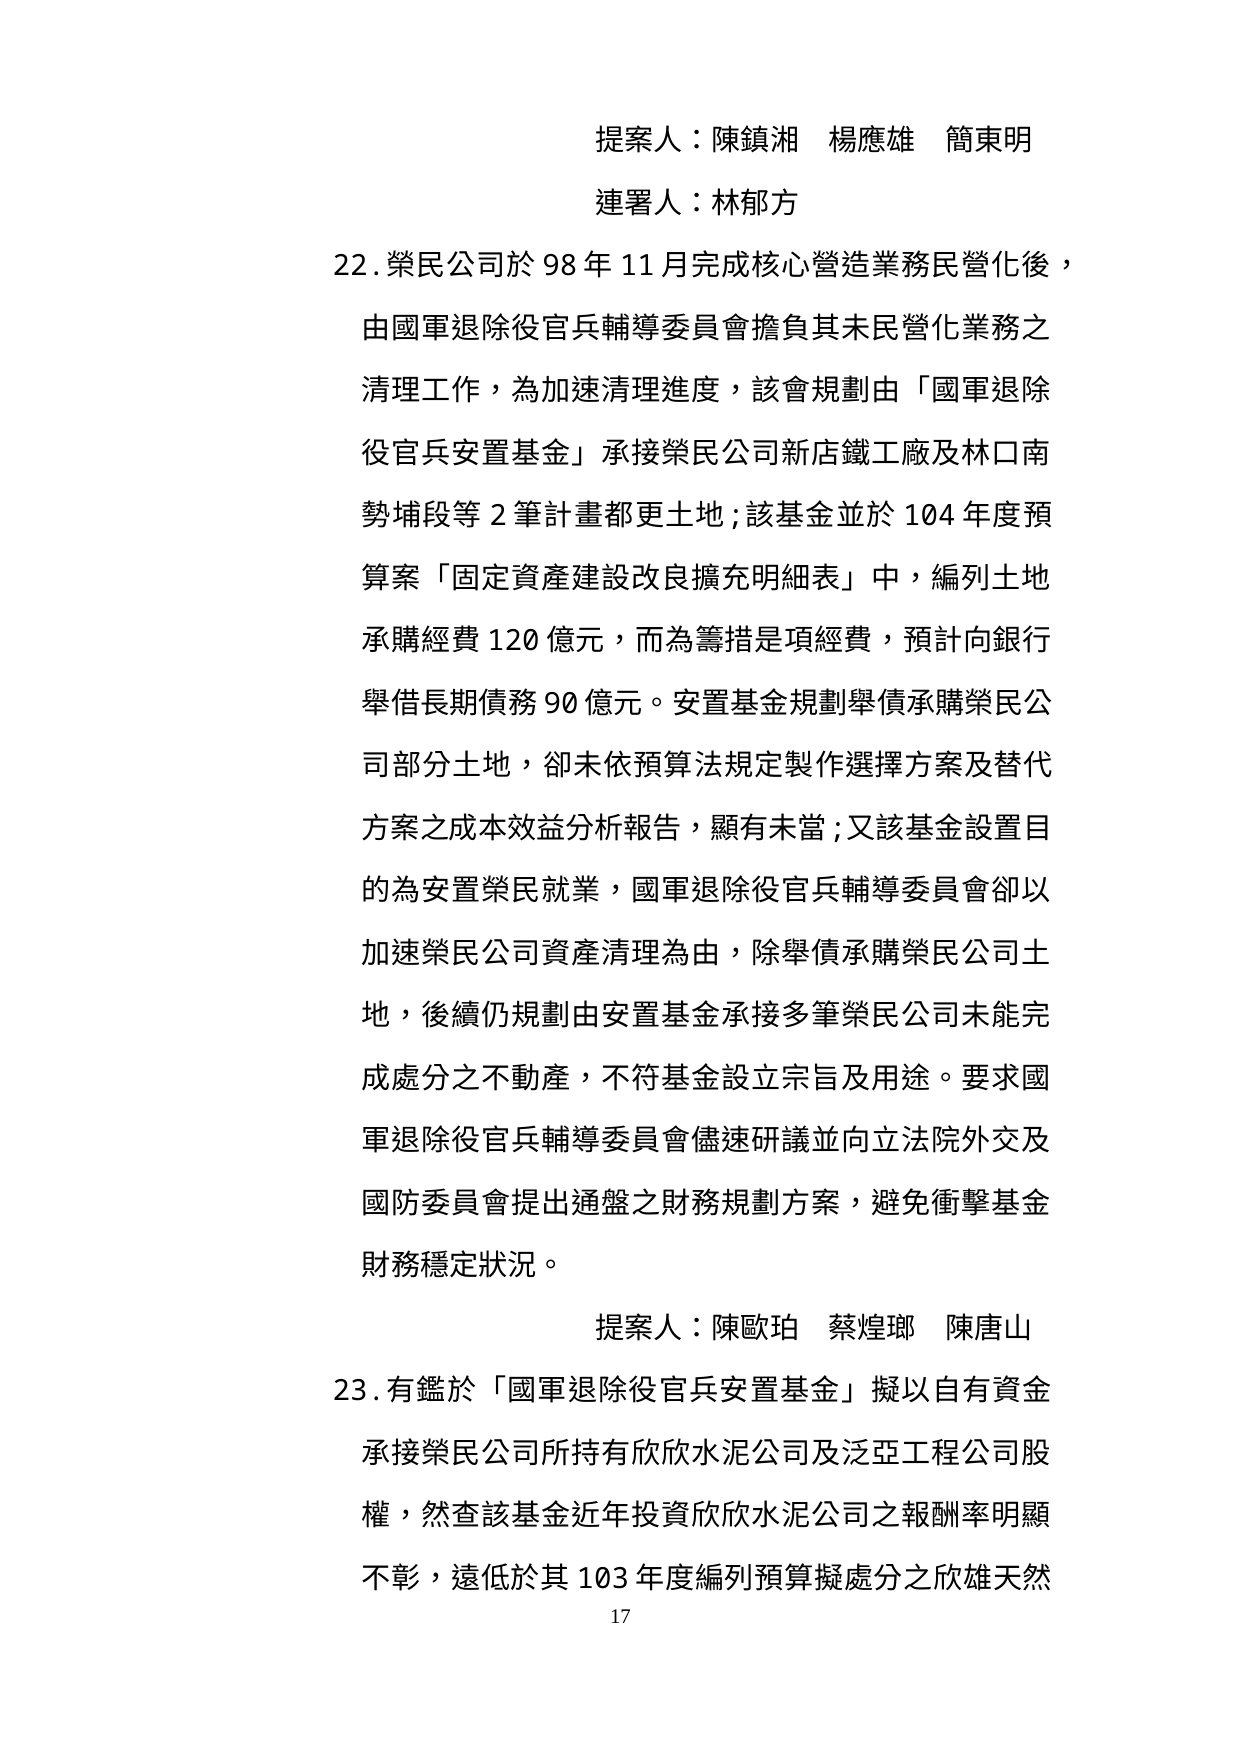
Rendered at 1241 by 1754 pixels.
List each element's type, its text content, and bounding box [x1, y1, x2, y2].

text 提案人：陳歐珀 蔡煌瑯 陳唐山 [361, 1284, 1053, 1346]
text 提案人：陳鎮湘 楊應雄 簡東明 [361, 96, 1053, 159]
text 23.有鑑於「國軍退除役官兵安置基金」擬以自有資金承接榮民公司所持有欣欣水泥公司及泛亞工程公司股權，然查該基金近年投資欣欣水泥公司之報酬率明顯不彰，遠低於其103年度編列預算擬處分之欣雄天然 [332, 1346, 1053, 1596]
text 連署人：林郁方 [361, 159, 1053, 221]
text 22.榮民公司於98年11月完成核心營造業務民營化後，由國軍退除役官兵輔導委員會擔負其未民營化業務之清理工作，為加速清理進度，該會規劃由「國軍退除役官兵安置基金」承接榮民公司新店鐵工廠及林口南勢埔段等2筆計畫都更土地;該基金並於104年度預算案「固定資產建設改良擴充明細表」中，編列土地承購經費120億元，而為籌措是項經費，預計向銀行舉借長期債務90億元。安置基金規劃舉債承購榮民公司部分土地，卻未依預算法規定製作選擇方案及替代方案之成本效益分析報告，顯有未當;又該基金設置目的為安置榮民就業，國軍退除役官兵輔導委員會卻以加速榮民公司資產清理為由，除舉債承購榮民公司土地，後續仍規劃由安置基金承接多筆榮民公司未能完成處分之不動產，不符基金設立宗旨及用途。要求國軍退除役官兵輔導委員會儘速研議並向立法院外交及國防委員會提出通盤之財務規劃方案，避免衝擊基金財務穩定狀況。 [332, 221, 1053, 1284]
